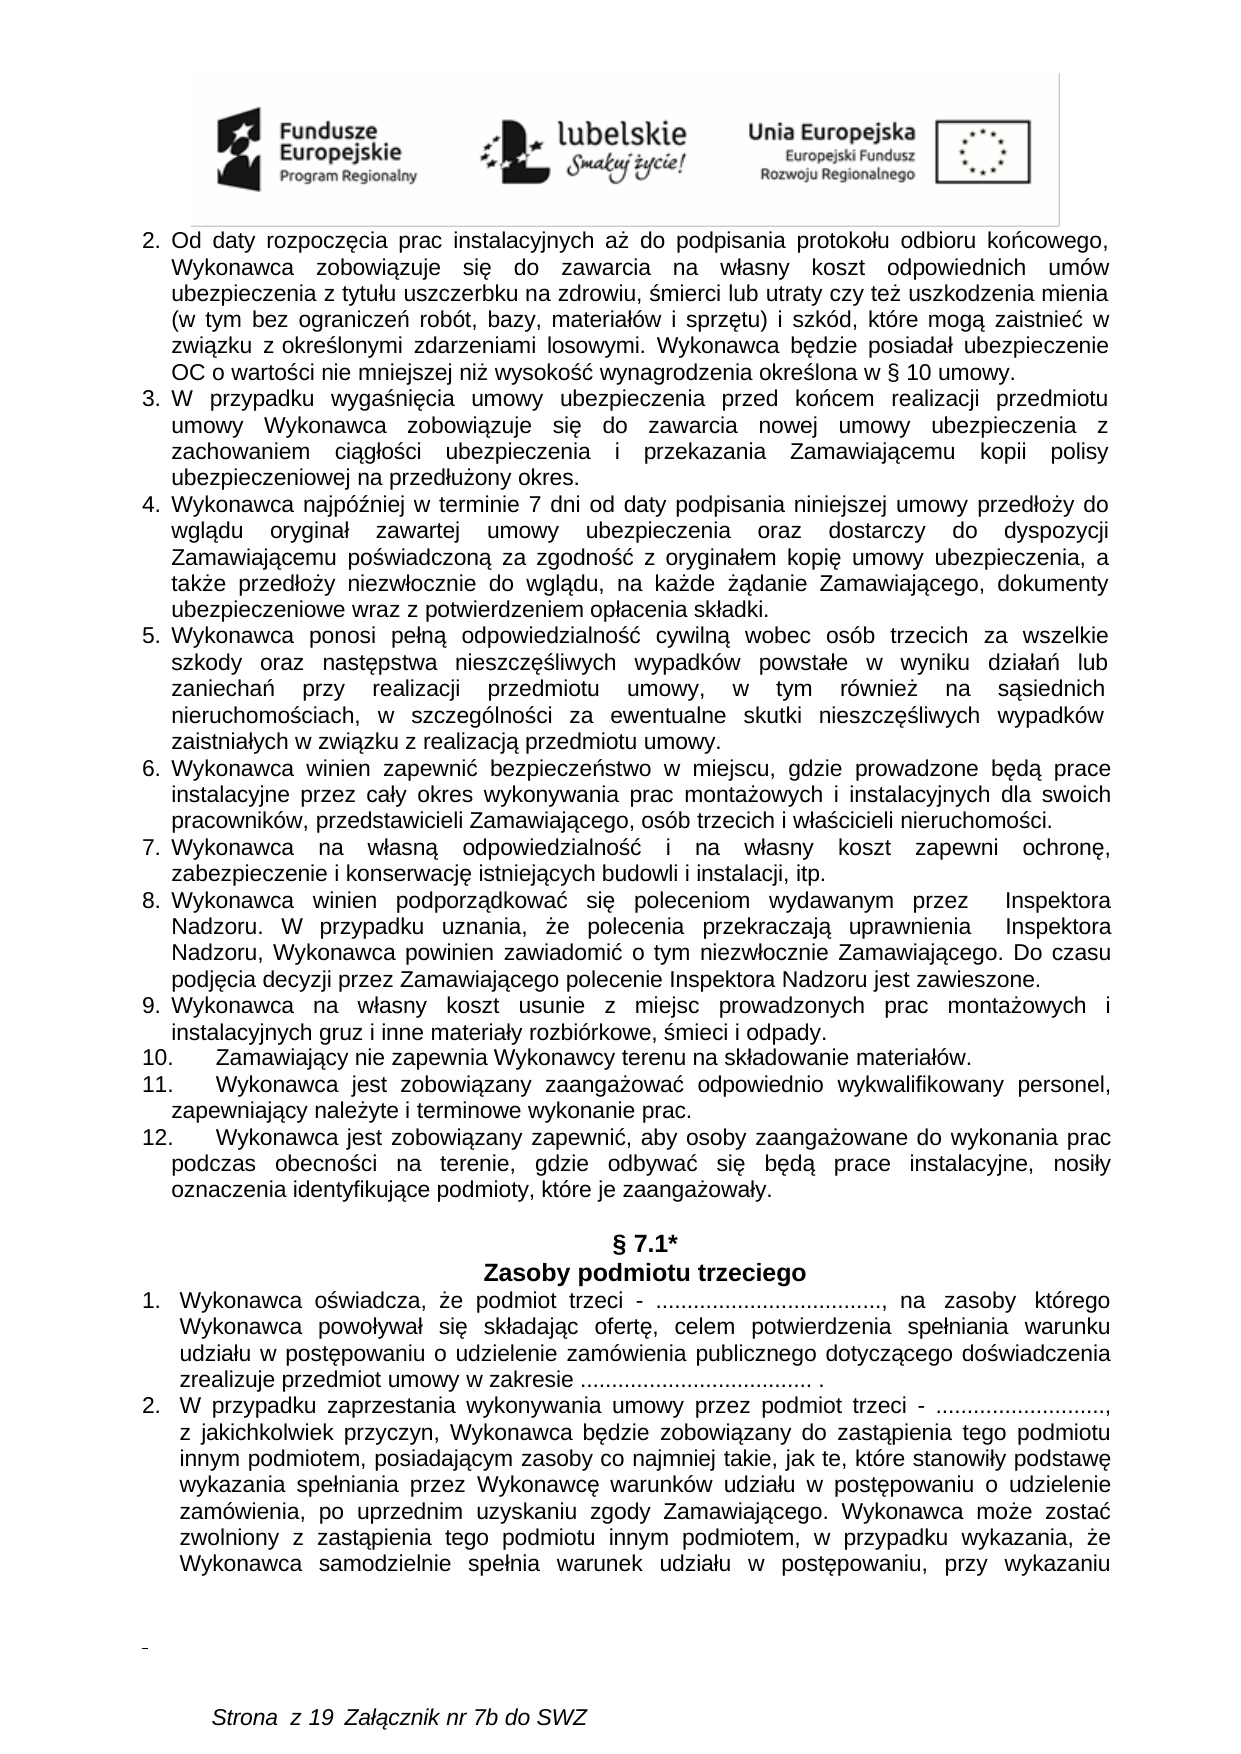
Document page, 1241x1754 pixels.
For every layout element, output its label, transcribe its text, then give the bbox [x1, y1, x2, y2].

list Wykonawca na własną odpowiedzialność i na własny koszt zapewni ochronę, zabezpieczenie i konserwację istniejących budowli i instalacji, itp. [142, 834, 1111, 887]
text Zasoby podmiotu trzeciego [394, 1258, 896, 1287]
list Wykonawca na własny koszt usunie z miejsc prowadzonych prac montażowych i instalacyjnych gruz i inne materiały rozbiórkowe, śmieci i odpady. [142, 992, 1111, 1045]
text nieruchomościach, w szczególności za ewentualne skutki nieszczęśliwych wypadków zaistniałych w związku z realizacją przedmiotu umowy. [171, 702, 1120, 754]
list Wykonawca ponosi pełną odpowiedzialność cywilną wobec osób trzecich za wszelkie szkody oraz następstwa nieszczęśliwych wypadków powstałe w wyniku działań lub zaniechań przy realizacji przedmiotu umowy, w tym również na sąsiednich [142, 622, 1109, 702]
list Wykonawca oświadcza, że podmiot trzeci - ...................................., na zasoby którego Wykonawca powoływał się składając ofertę, celem potwierdzenia spełniania warunku udziału w postępowaniu o udzielenie zamówienia publicznego dotyczącego doświadczenia zrealizuje przedmiot umowy w zakresie ..................................... . [142, 1287, 1111, 1392]
list Wykonawca jest zobowiązany zaangażować odpowiednio wykwalifikowany personel, zapewniający należyte i terminowe wykonanie prac. [142, 1071, 1111, 1124]
list Wykonawca jest zobowiązany zapewnić, aby osoby zaangażowane do wykonania prac podczas obecności na terenie, gdzie odbywać się będą prace instalacyjne, nosiły oznaczenia identyfikujące podmioty, które je zaangażowały. [142, 1124, 1111, 1203]
list W przypadku wygaśnięcia umowy ubezpieczenia przed końcem realizacji przedmiotu umowy Wykonawca zobowiązuje się do zawarcia nowej umowy ubezpieczenia z zachowaniem ciągłości ubezpieczenia i przekazania Zamawiającemu kopii polisy ubezpieczeniowej na przedłużony okres. [142, 385, 1109, 491]
list Zamawiający nie zapewnia Wykonawcy terenu na składowanie materiałów. [142, 1045, 1121, 1071]
subtitle § 7.1* [394, 1229, 896, 1258]
list Wykonawca najpóźniej w terminie 7 dni od daty podpisania niniejszej umowy przedłoży do wglądu oryginał zawartej umowy ubezpieczenia oraz dostarczy do dyspozycji Zamawiającemu poświadczoną za zgodność z oryginałem kopię umowy ubezpieczenia, a także przedłoży niezwłocznie do wglądu, na każde żądanie Zamawiającego, dokumenty ubezpieczeniowe wraz z potwierdzeniem opłacenia składki. [142, 491, 1109, 622]
list W przypadku zaprzestania wykonywania umowy przez podmiot trzeci - ..........................., z jakichkolwiek przyczyn, Wykonawca będzie zobowiązany do zastąpienia tego podmiotu innym podmiotem, posiadającym zasoby co najmniej takie, jak te, które stanowiły podstawę wykazania spełniania przez Wykonawcę warunków udziału w postępowaniu o udzielenie zamówienia, po uprzednim uzyskaniu zgody Zamawiającego. Wykonawca może zostać zwolniony z zastąpienia tego podmiotu innym podmiotem, w przypadku wykazania, że Wykonawca samodzielnie spełnia warunek udziału w postępowaniu, przy wykazaniu [142, 1392, 1111, 1577]
list Wykonawca winien podporządkować się poleceniom wydawanym przez Inspektora Nadzoru. W przypadku uznania, że polecenia przekraczają uprawnienia Inspektora Nadzoru, Wykonawca powinien zawiadomić o tym niezwłocznie Zamawiającego. Do czasu podjęcia decyzji przez Zamawiającego polecenie Inspektora Nadzoru jest zawieszone. [142, 887, 1111, 992]
list Od daty rozpoczęcia prac instalacyjnych aż do podpisania protokołu odbioru końcowego, Wykonawca zobowiązuje się do zawarcia na własny koszt odpowiednich umów ubezpieczenia z tytułu uszczerbku na zdrowiu, śmierci lub utraty czy też uszkodzenia mienia (w tym bez ograniczeń robót, bazy, materiałów i sprzętu) i szkód, które mogą zaistnieć w związku z określonymi zdarzeniami losowymi. Wykonawca będzie posiadał ubezpieczenie OC o wartości nie mniejszej niż wysokość wynagrodzenia określona w § 10 umowy. [142, 227, 1109, 385]
picture [191, 73, 1061, 227]
list Wykonawca winien zapewnić bezpieczeństwo w miejscu, gdzie prowadzone będą prace instalacyjne przez cały okres wykonywania prac montażowych i instalacyjnych dla swoich pracowników, przedstawicieli Zamawiającego, osób trzecich i właścicieli nieruchomości. [142, 755, 1111, 834]
